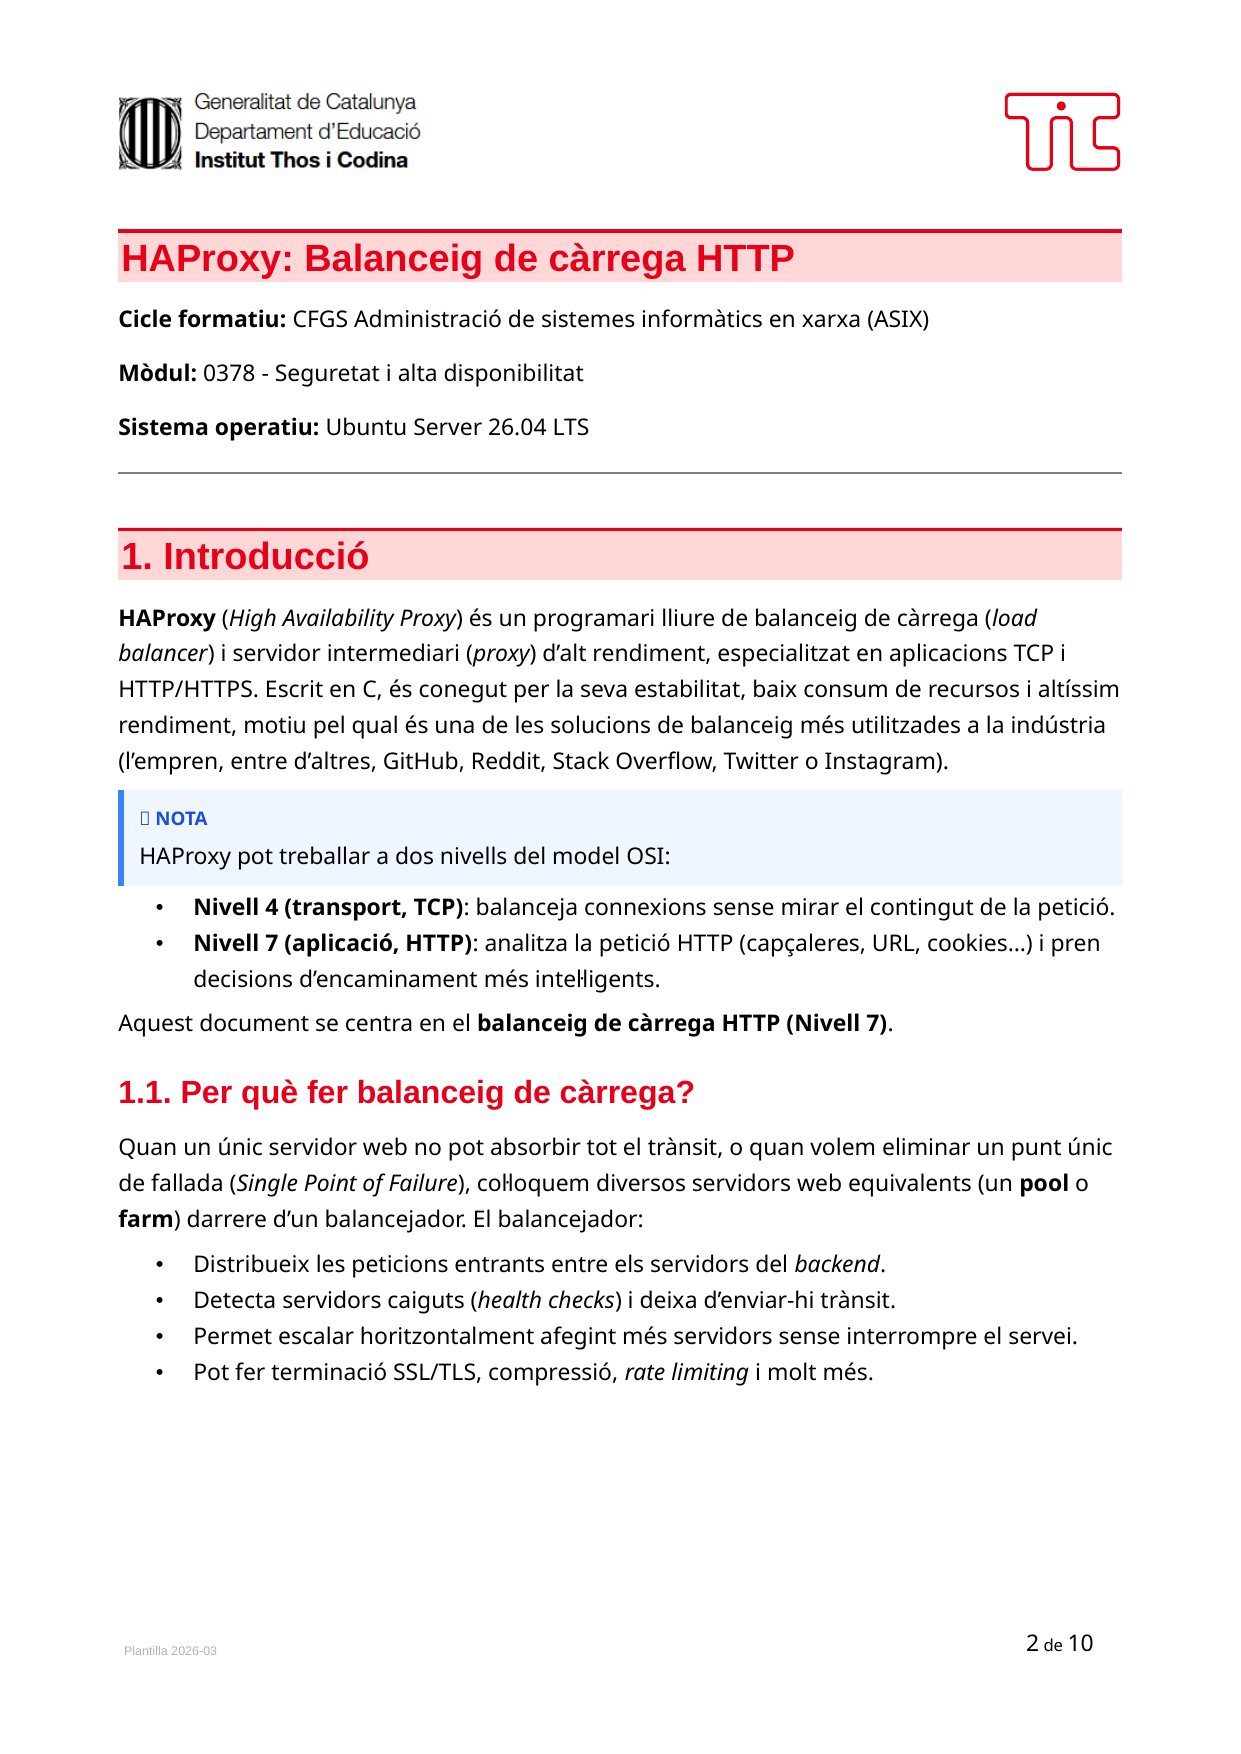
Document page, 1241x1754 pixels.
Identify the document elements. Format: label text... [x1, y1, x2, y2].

text Sistema operatiu: Ubuntu Server 26.04 LTS [118, 411, 1122, 442]
text Quan un únic servidor web no pot absorbir tot el trànsit, o quan volem eliminar un punt únic de fallada (Single Point of Failure), col·loquem diversos servidors web equivalents (un pool o farm) darrere d’un balancejador. El balancejador: [118, 1131, 1122, 1234]
text HAProxy pot treballar a dos nivells del model OSI: [124, 825, 1122, 886]
subtitle 1.1. Per què fer balanceig de càrrega? [118, 1073, 1122, 1110]
list Permet escalar horitzontalment afegint més servidors sense interrompre el servei. [156, 1320, 1122, 1351]
picture [118, 92, 422, 171]
text Mòdul: 0378 - Seguretat i alta disponibilitat [118, 357, 1122, 388]
text Aquest document se centra en el balanceig de càrrega HTTP (Nivell 7). [118, 1007, 1122, 1039]
text HAProxy (High Availability Proxy) és un programari lliure de balanceig de càrrega (load balancer) i servidor intermediari (proxy) d’alt rendiment, especialitzat en aplicacions TCP i HTTP/HTTPS. Escrit en C, és conegut per la seva estabilitat, baix consum de recursos i altíssim rendiment, motiu pel qual és una de les solucions de balanceig més utilitzades a la indústria (l’empren, entre d’altres, GitHub, Reddit, Stack Overflow, Twitter o Instagram). [118, 601, 1122, 776]
subtitle 1. Introducció [118, 531, 1122, 580]
picture [1004, 92, 1123, 171]
list Pot fer terminació SSL/TLS, compressió, rate limiting i molt més. [156, 1356, 1122, 1387]
list Nivell 7 (aplicació, HTTP): analitza la petició HTTP (capçaleres, URL, cookies…) i pren decisions d’encaminament més intel·ligents. [156, 927, 1122, 994]
text Cicle formatiu: CFGS Administració de sistemes informàtics en xarxa (ASIX) [118, 303, 1122, 334]
list Nivell 4 (transport, TCP): balanceja connexions sense mirar el contingut de la petició. [156, 891, 1122, 922]
subtitle HAProxy: Balanceig de càrrega HTTP [118, 233, 1122, 282]
list Distribueix les peticions entrants entre els servidors del backend. [156, 1248, 1122, 1279]
list Detecta servidors caiguts (health checks) i deixa d’enviar-hi trànsit. [156, 1284, 1122, 1315]
text 💡 NOTA [124, 790, 1122, 825]
